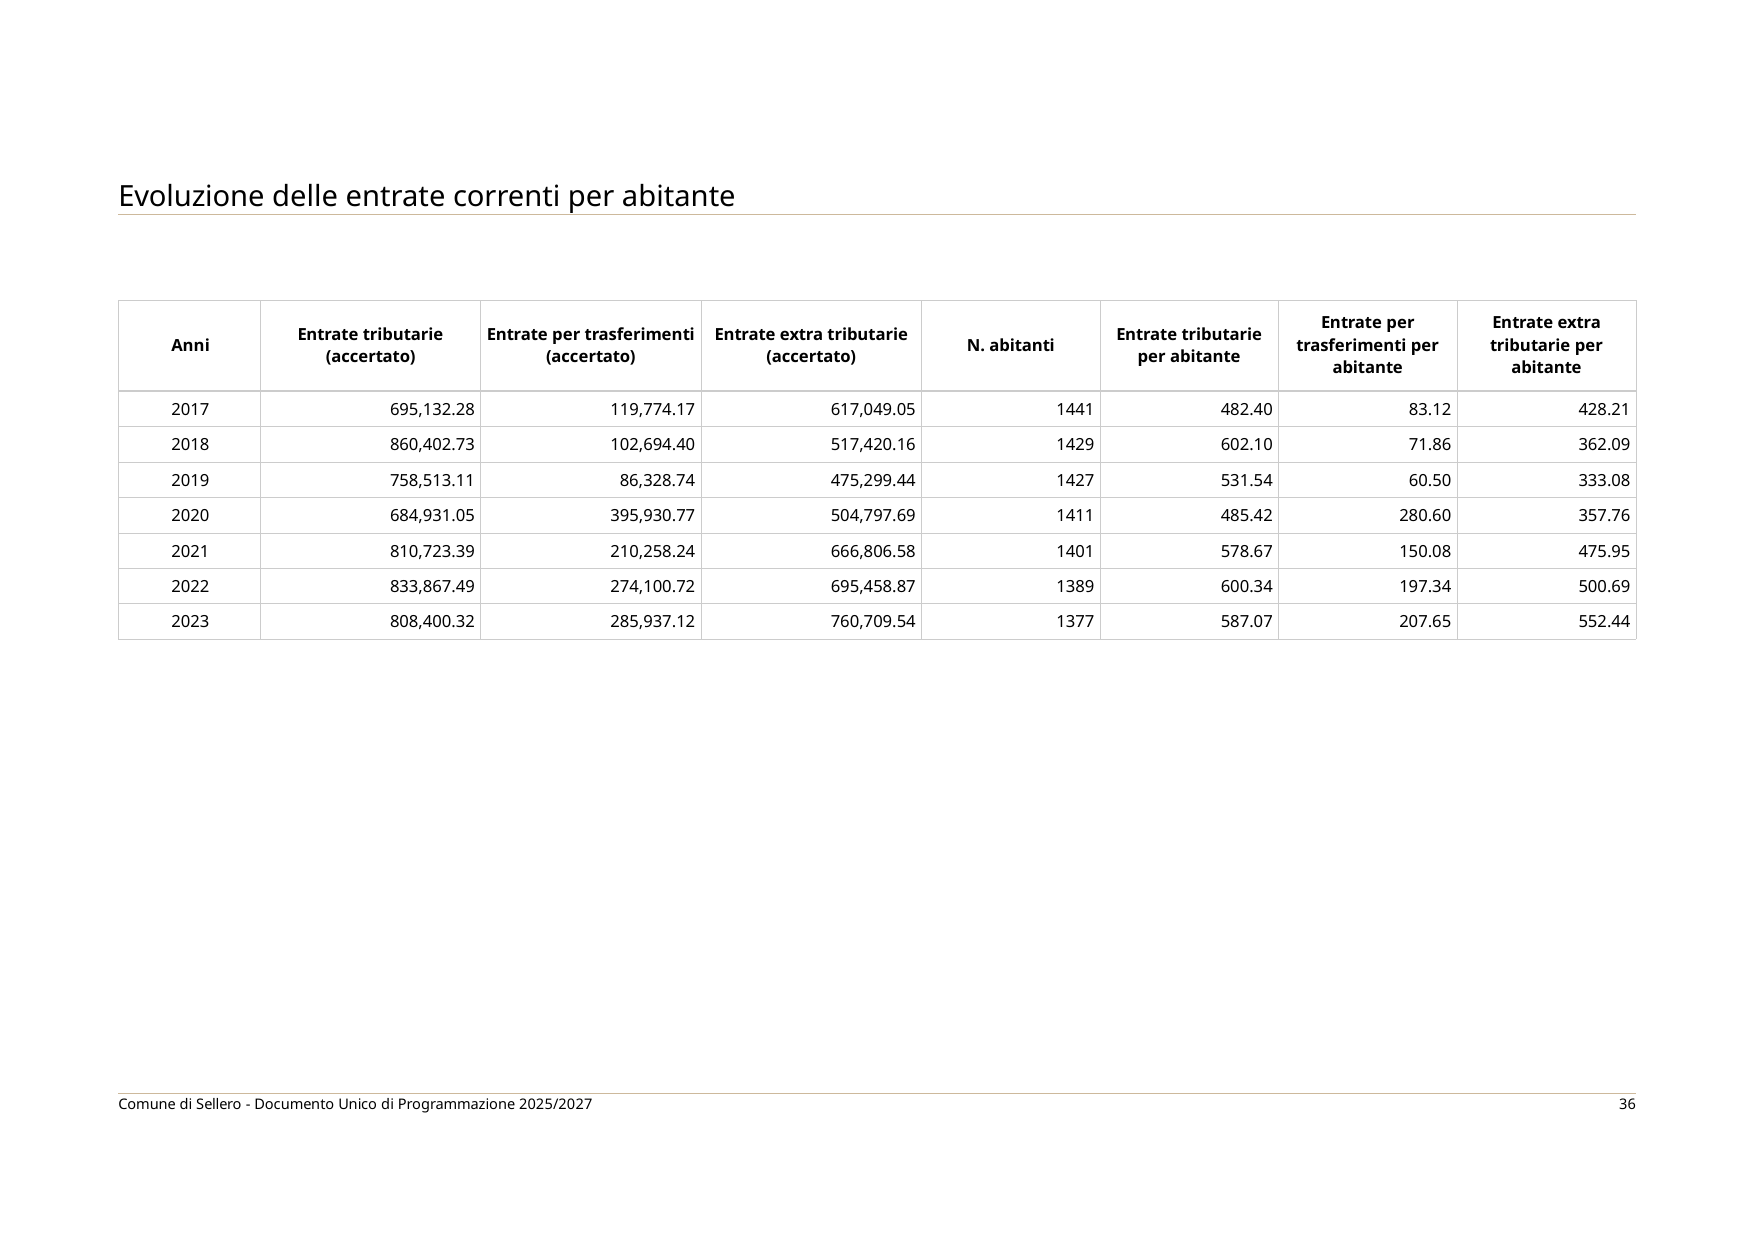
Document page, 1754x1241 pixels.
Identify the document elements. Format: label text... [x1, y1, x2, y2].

table_cell 810.723,39 [261, 534, 480, 568]
table_cell 475.299,44 [702, 463, 921, 497]
table_cell 860.402,73 [261, 427, 480, 462]
table_cell 1401 [922, 534, 1100, 568]
table_header Entrate extra tributarie (accertato) [702, 301, 921, 390]
table_cell 71,86 [1279, 427, 1457, 462]
table_cell 475,95 [1458, 534, 1636, 568]
table_header N. abitanti [922, 301, 1100, 390]
table_cell 197,34 [1279, 569, 1457, 603]
table_header Entrate extra tributarie per abitante [1458, 301, 1636, 390]
table_cell 207,65 [1279, 604, 1457, 639]
table_cell 684.931,05 [261, 498, 480, 532]
table_header Anni [120, 301, 260, 390]
table_cell 617.049,05 [702, 392, 921, 426]
table_cell 60,50 [1279, 463, 1457, 497]
table_cell 274.100,72 [481, 569, 701, 603]
table_cell 362,09 [1458, 427, 1636, 462]
table_cell 395.930,77 [481, 498, 701, 532]
table_cell 333,08 [1458, 463, 1636, 497]
table_cell 1411 [922, 498, 1100, 532]
table_cell 833.867,49 [261, 569, 480, 603]
table_cell 1377 [922, 604, 1100, 639]
table_cell 119.774,17 [481, 392, 701, 426]
table_cell 102.694,40 [481, 427, 701, 462]
table_cell 150,08 [1279, 534, 1457, 568]
table_cell 210.258,24 [481, 534, 701, 568]
table_cell 500,69 [1458, 569, 1636, 603]
table_cell 285.937,12 [481, 604, 701, 639]
table_cell 1441 [922, 392, 1100, 426]
table_cell 587,07 [1101, 604, 1278, 639]
table_cell 428,21 [1458, 392, 1636, 426]
table_cell 86.328,74 [481, 463, 701, 497]
table_cell 758.513,11 [261, 463, 480, 497]
table_cell 2021 [120, 534, 260, 568]
table_cell 600,34 [1101, 569, 1278, 603]
text Evoluzione delle entrate correnti per abitante [118, 175, 1636, 214]
table_cell 531,54 [1101, 463, 1278, 497]
table_cell 517.420,16 [702, 427, 921, 462]
table_cell 695.132,28 [261, 392, 480, 426]
table_cell 2023 [120, 604, 260, 639]
table_cell 602,10 [1101, 427, 1278, 462]
table_header Entrate per trasferimenti (accertato) [481, 301, 701, 390]
table_header Entrate per trasferimenti per abitante [1279, 301, 1457, 390]
table_header Entrate tributarie (accertato) [261, 301, 480, 390]
table_cell 760.709,54 [702, 604, 921, 639]
table_cell 808.400,32 [261, 604, 480, 639]
table_cell 357,76 [1458, 498, 1636, 532]
table_cell 578,67 [1101, 534, 1278, 568]
table_cell 482,40 [1101, 392, 1278, 426]
table_cell 2020 [120, 498, 260, 532]
table_cell 2022 [120, 569, 260, 603]
table_cell 666.806,58 [702, 534, 921, 568]
table_cell 280,60 [1279, 498, 1457, 532]
table_cell 1429 [922, 427, 1100, 462]
table_cell 2018 [120, 427, 260, 462]
table_cell 695.458,87 [702, 569, 921, 603]
table_cell 552,44 [1458, 604, 1636, 639]
table_cell 2017 [120, 392, 260, 426]
table_cell 1427 [922, 463, 1100, 497]
table_cell 485,42 [1101, 498, 1278, 532]
table_cell 83,12 [1279, 392, 1457, 426]
table_cell 2019 [120, 463, 260, 497]
table_cell 504.797,69 [702, 498, 921, 532]
table_cell 1389 [922, 569, 1100, 603]
table_header Entrate tributarie per abitante [1101, 301, 1278, 390]
